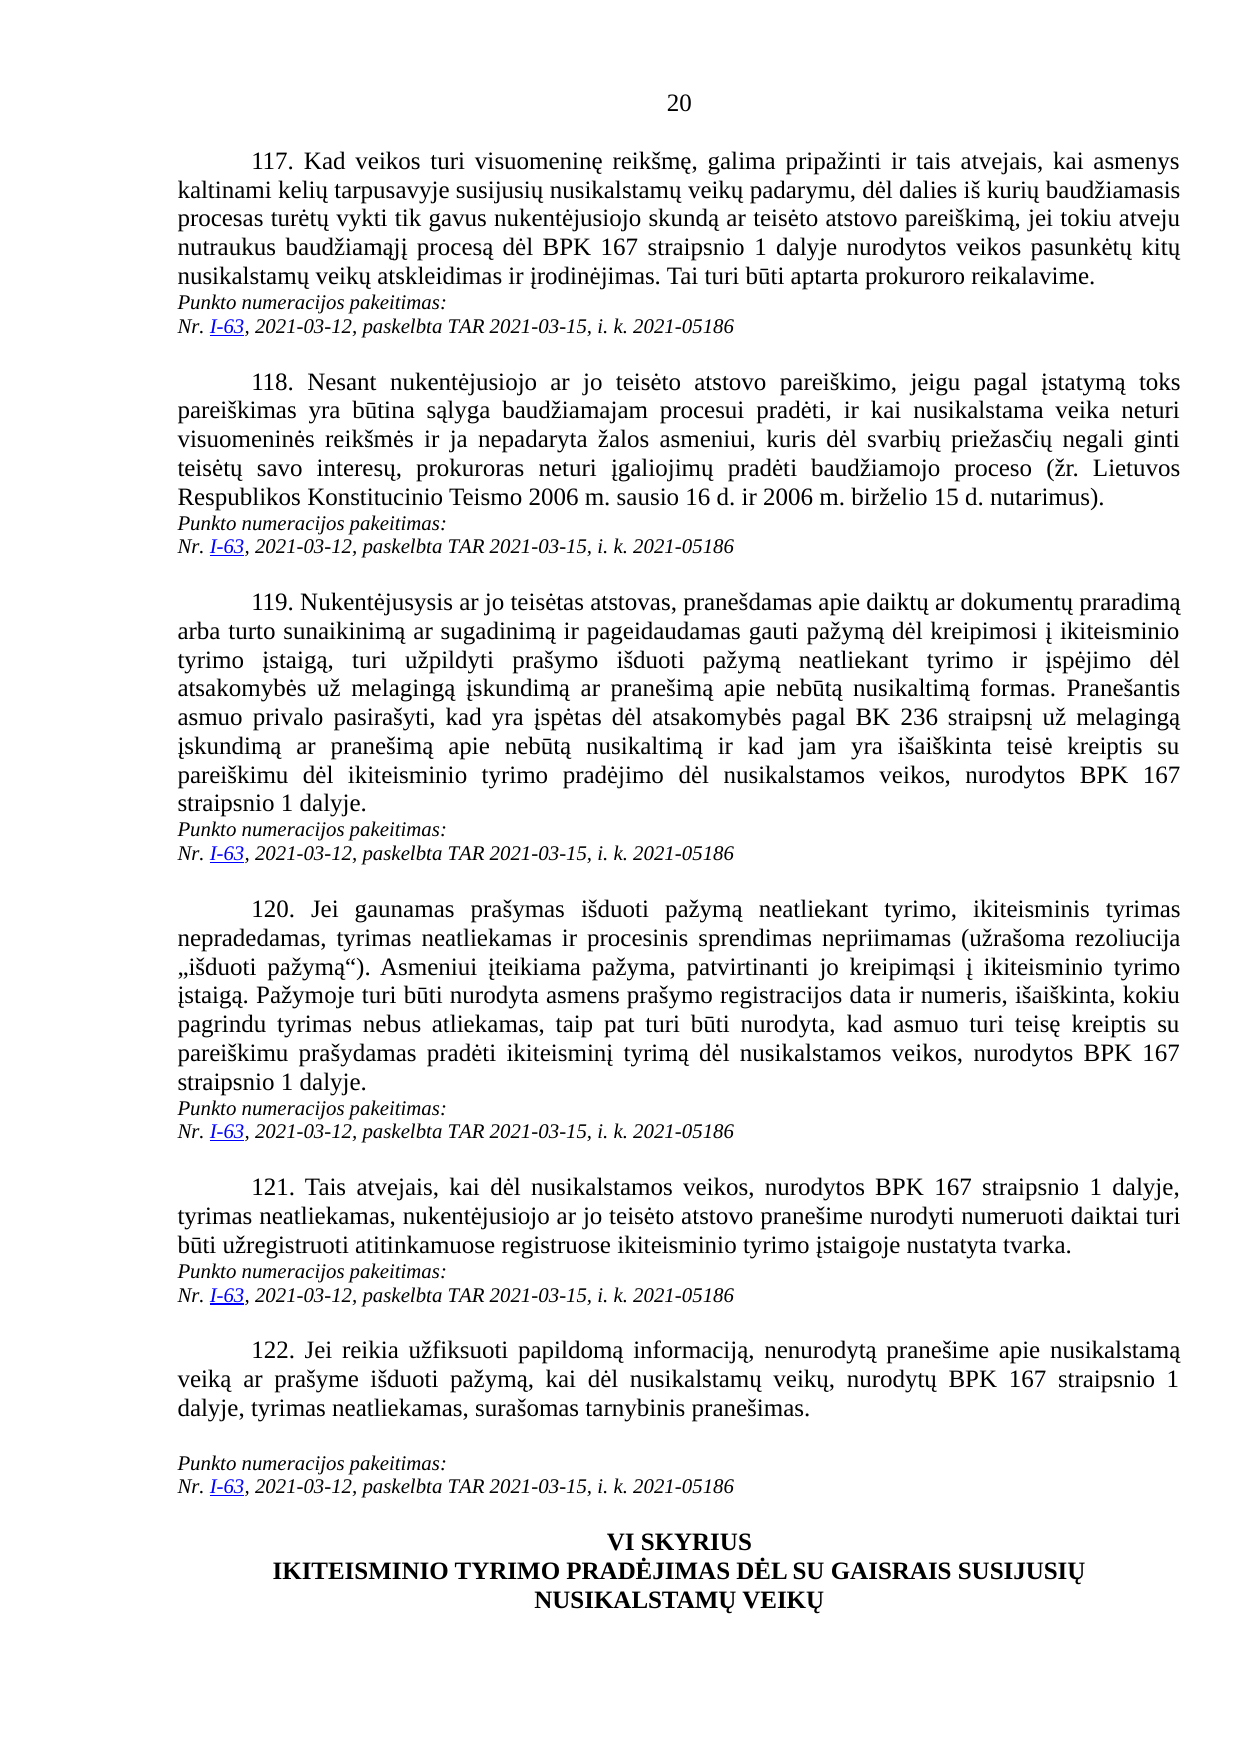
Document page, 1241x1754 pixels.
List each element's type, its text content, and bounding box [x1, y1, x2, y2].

text Punkto numeracijos pakeitimas: [177, 290, 1181, 314]
text 122. Jei reikia užfiksuoti papildomą informaciją, nenurodytą pranešime apie nusikalstamą veiką ar prašyme išduoti pažymą, kai dėl nusikalstamų veikų, nurodytų BPK 167 straipsnio 1 dalyje, tyrimas neatliekamas, surašomas tarnybinis pranešimas. [177, 1335, 1181, 1422]
text Punkto numeracijos pakeitimas: [177, 1450, 1181, 1474]
text 118. Nesant nukentėjusiojo ar jo teisėto atstovo pareiškimo, jeigu pagal įstatymą toks pareiškimas yra būtina sąlyga baudžiamajam procesui pradėti, ir kai nusikalstama veika neturi visuomeninės reikšmės ir ja nepadaryta žalos asmeniui, kuris dėl svarbių priežasčių negali ginti teisėtų savo interesų, prokuroras neturi įgaliojimų pradėti baudžiamojo proceso (žr. Lietuvos Respublikos Konstitucinio Teismo 2006 m. sausio 16 d. ir 2006 m. birželio 15 d. nutarimus). [177, 367, 1181, 510]
text Nr. I-63, 2021-03-12, paskelbta TAR 2021-03-15, i. k. 2021-05186 [177, 1474, 1181, 1498]
text 117. Kad veikos turi visuomeninę reikšmę, galima pripažinti ir tais atvejais, kai asmenys kaltinami kelių tarpusavyje susijusių nusikalstamų veikų padarymu, dėl dalies iš kurių baudžiamasis procesas turėtų vykti tik gavus nukentėjusiojo skundą ar teisėto atstovo pareiškimą, jei tokiu atveju nutraukus baudžiamąjį procesą dėl BPK 167 straipsnio 1 dalyje nurodytos veikos pasunkėtų kitų nusikalstamų veikų atskleidimas ir įrodinėjimas. Tai turi būti aptarta prokuroro reikalavime. [177, 146, 1181, 290]
text IKITEISMINIO TYRIMO PRADĖJIMAS DĖL SU GAISRAIS SUSIJUSIŲ NUSIKALSTAMŲ VEIKŲ [177, 1556, 1181, 1613]
text Nr. I-63, 2021-03-12, paskelbta TAR 2021-03-15, i. k. 2021-05186 [177, 534, 1181, 558]
text Punkto numeracijos pakeitimas: [177, 817, 1181, 841]
text Nr. I-63, 2021-03-12, paskelbta TAR 2021-03-15, i. k. 2021-05186 [177, 841, 1181, 865]
text 120. Jei gaunamas prašymas išduoti pažymą neatliekant tyrimo, ikiteisminis tyrimas nepradedamas, tyrimas neatliekamas ir procesinis sprendimas nepriimamas (užrašoma rezoliucija „išduoti pažymą“). Asmeniui įteikiama pažyma, patvirtinanti jo kreipimąsi į ikiteisminio tyrimo įstaigą. Pažymoje turi būti nurodyta asmens prašymo registracijos data ir numeris, išaiškinta, kokiu pagrindu tyrimas nebus atliekamas, taip pat turi būti nurodyta, kad asmuo turi teisę kreiptis su pareiškimu prašydamas pradėti ikiteisminį tyrimą dėl nusikalstamos veikos, nurodytos BPK 167 straipsnio 1 dalyje. [177, 894, 1181, 1095]
text Punkto numeracijos pakeitimas: [177, 1095, 1181, 1119]
text Punkto numeracijos pakeitimas: [177, 510, 1181, 534]
text 121. Tais atvejais, kai dėl nusikalstamos veikos, nurodytos BPK 167 straipsnio 1 dalyje, tyrimas neatliekamas, nukentėjusiojo ar jo teisėto atstovo pranešime nurodyti numeruoti daiktai turi būti užregistruoti atitinkamuose registruose ikiteisminio tyrimo įstaigoje nustatyta tvarka. [177, 1172, 1181, 1258]
text VI SKYRIUS [177, 1527, 1181, 1556]
text Nr. I-63, 2021-03-12, paskelbta TAR 2021-03-15, i. k. 2021-05186 [177, 1119, 1181, 1143]
text Punkto numeracijos pakeitimas: [177, 1258, 1181, 1283]
text Nr. I-63, 2021-03-12, paskelbta TAR 2021-03-15, i. k. 2021-05186 [177, 314, 1181, 338]
text 119. Nukentėjusysis ar jo teisėtas atstovas, pranešdamas apie daiktų ar dokumentų praradimą arba turto sunaikinimą ar sugadinimą ir pageidaudamas gauti pažymą dėl kreipimosi į ikiteisminio tyrimo įstaigą, turi užpildyti prašymo išduoti pažymą neatliekant tyrimo ir įspėjimo dėl atsakomybės už melagingą įskundimą ar pranešimą apie nebūtą nusikaltimą formas. Pranešantis asmuo privalo pasirašyti, kad yra įspėtas dėl atsakomybės pagal BK 236 straipsnį už melagingą įskundimą ar pranešimą apie nebūtą nusikaltimą ir kad jam yra išaiškinta teisė kreiptis su pareiškimu dėl ikiteisminio tyrimo pradėjimo dėl nusikalstamos veikos, nurodytos BPK 167 straipsnio 1 dalyje. [177, 587, 1181, 817]
text Nr. I-63, 2021-03-12, paskelbta TAR 2021-03-15, i. k. 2021-05186 [177, 1283, 1181, 1307]
